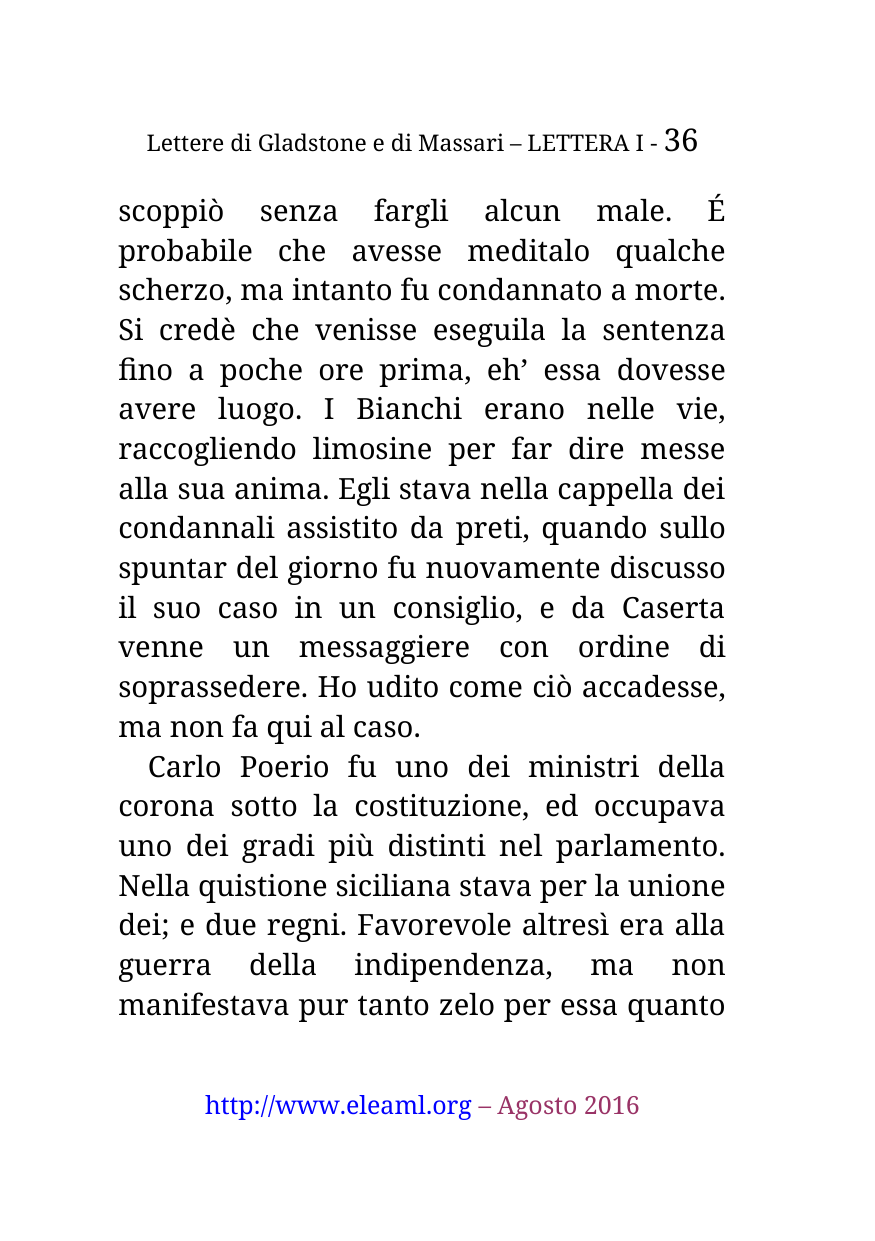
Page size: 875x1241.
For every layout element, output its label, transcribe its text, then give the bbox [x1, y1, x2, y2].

text Carlo Poerio fu uno dei ministri della corona sotto la costituzione, ed occupava uno dei gradi più distinti nel parlamento. Nella quistione siciliana stava per la unione dei; e due regni. Favorevole altresì era alla guerra della indipendenza, ma non manifestava pur tanto zelo per essa quanto [118, 746, 726, 1024]
text scoppiò senza fargli alcun male. É probabile che avesse meditalo qualche scherzo, ma intanto fu condannato a morte. Si credè che venisse eseguila la sentenza fino a poche ore prima, eh’ essa dovesse avere luogo. I Bianchi erano nelle vie, raccogliendo limosine per far dire messe alla sua anima. Egli stava nella cappella dei condannali assistito da preti, quando sullo spuntar del giorno fu nuovamente discusso il suo caso in un consiglio, e da Caserta venne un messaggiere con ordine di soprassedere. Ho udito come ciò accadesse, ma non fa qui al caso. [118, 190, 726, 746]
